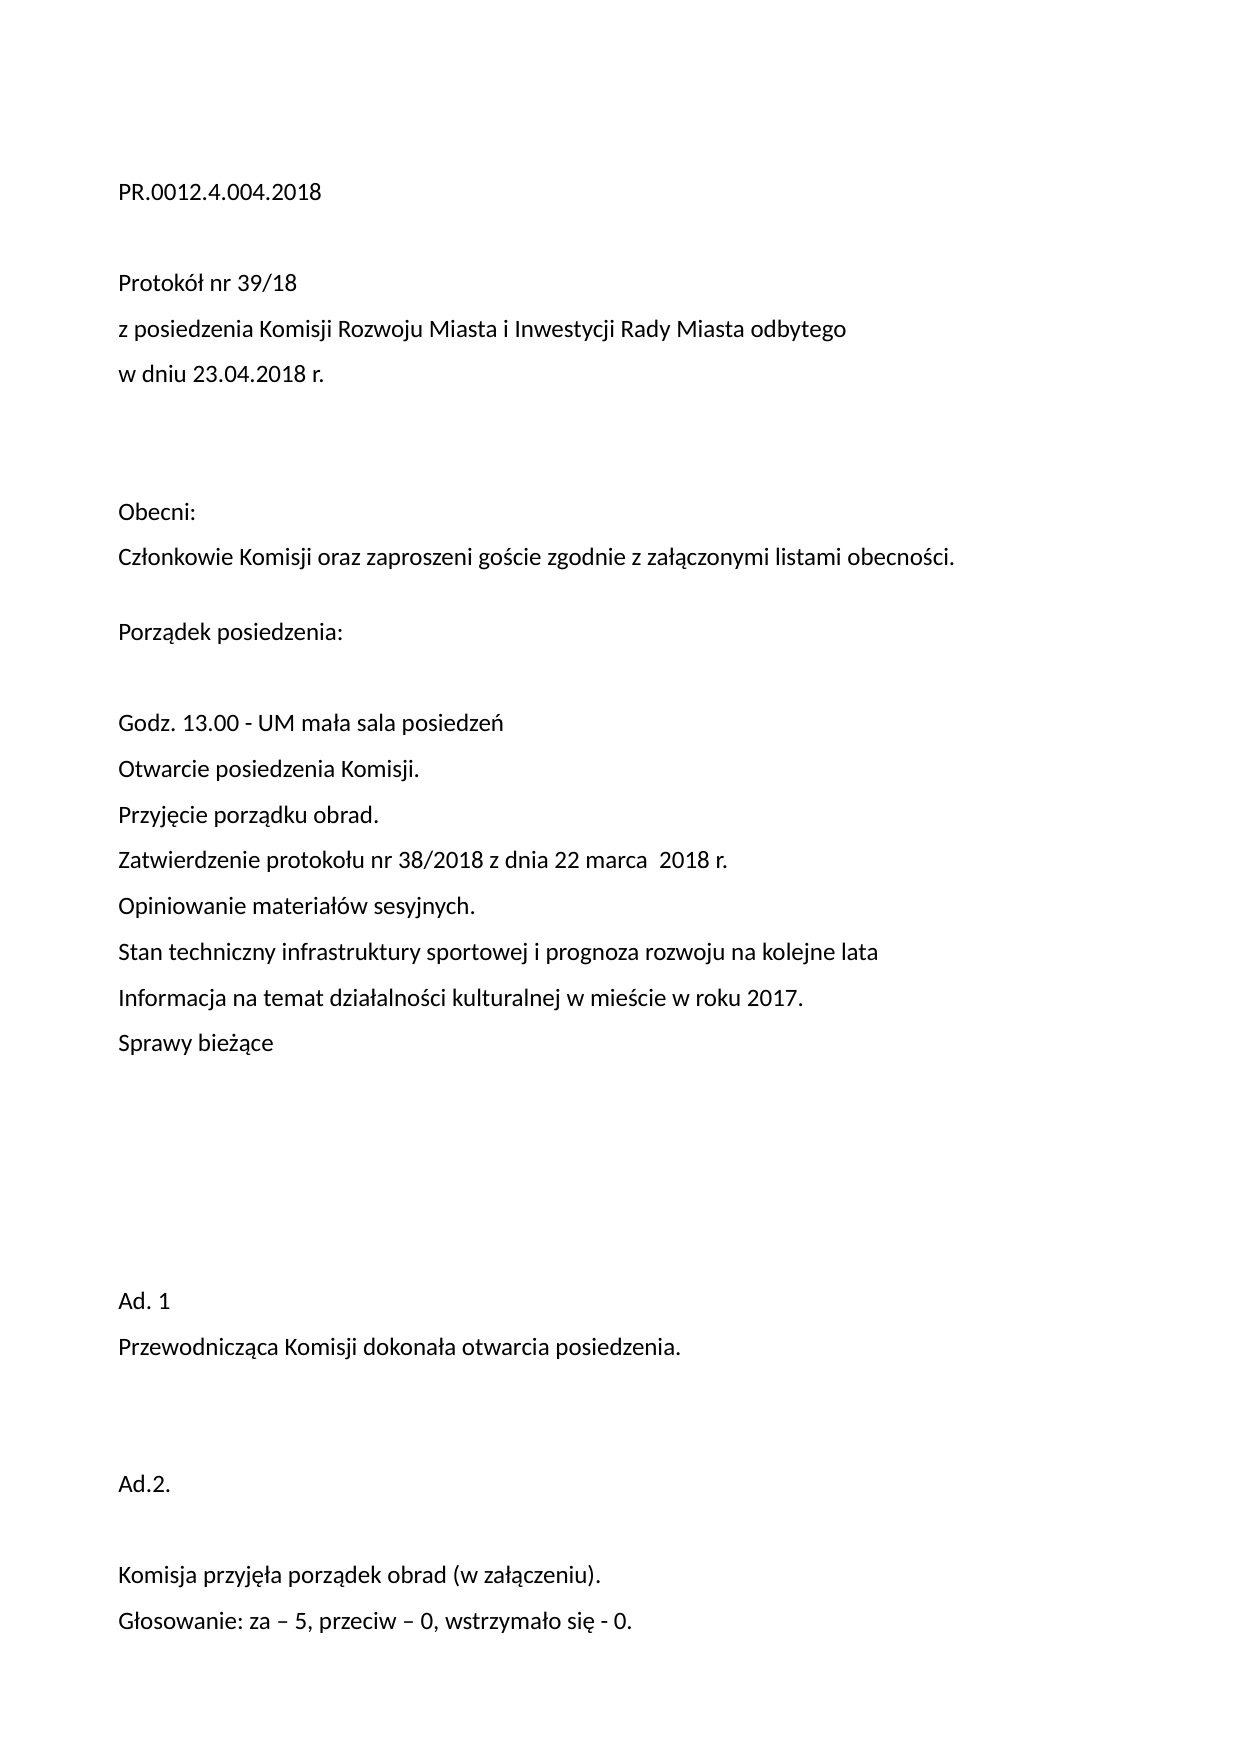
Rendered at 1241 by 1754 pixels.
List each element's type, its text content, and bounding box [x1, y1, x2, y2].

text Komisja przyjęła porządek obrad (w załączeniu). [118, 1559, 1122, 1590]
text Sprawy bieżące [118, 1027, 1122, 1058]
text Stan techniczny infrastruktury sportowej i prognoza rozwoju na kolejne lata [118, 936, 1122, 967]
text Godz. 13.00 - UM mała sala posiedzeń [118, 707, 1122, 738]
text Ad. 1 [118, 1285, 1122, 1315]
text Członkowie Komisji oraz zaproszeni goście zgodnie z załączonymi listami obecności. [118, 541, 1122, 572]
text Opiniowanie materiałów sesyjnych. [118, 890, 1122, 921]
text w dniu 23.04.2018 r. [118, 358, 1122, 389]
text Protokół nr 39/18 [118, 267, 1122, 298]
text Przewodnicząca Komisji dokonała otwarcia posiedzenia. [118, 1331, 1122, 1361]
text Otwarcie posiedzenia Komisji. [118, 753, 1122, 784]
text Informacja na temat działalności kulturalnej w mieście w roku 2017. [118, 982, 1122, 1012]
text Porządek posiedzenia: [118, 616, 1122, 646]
text Obecni: [118, 496, 1122, 526]
text Ad.2. [118, 1468, 1122, 1498]
text Zatwierdzenie protokołu nr 38/2018 z dnia 22 marca 2018 r. [118, 844, 1122, 875]
text Głosowanie: za – 5, przeciw – 0, wstrzymało się - 0. [118, 1605, 1122, 1636]
text PR.0012.4.004.2018 [118, 176, 1122, 206]
text Przyjęcie porządku obrad. [118, 799, 1122, 829]
text z posiedzenia Komisji Rozwoju Miasta i Inwestycji Rady Miasta odbytego [118, 313, 1122, 343]
